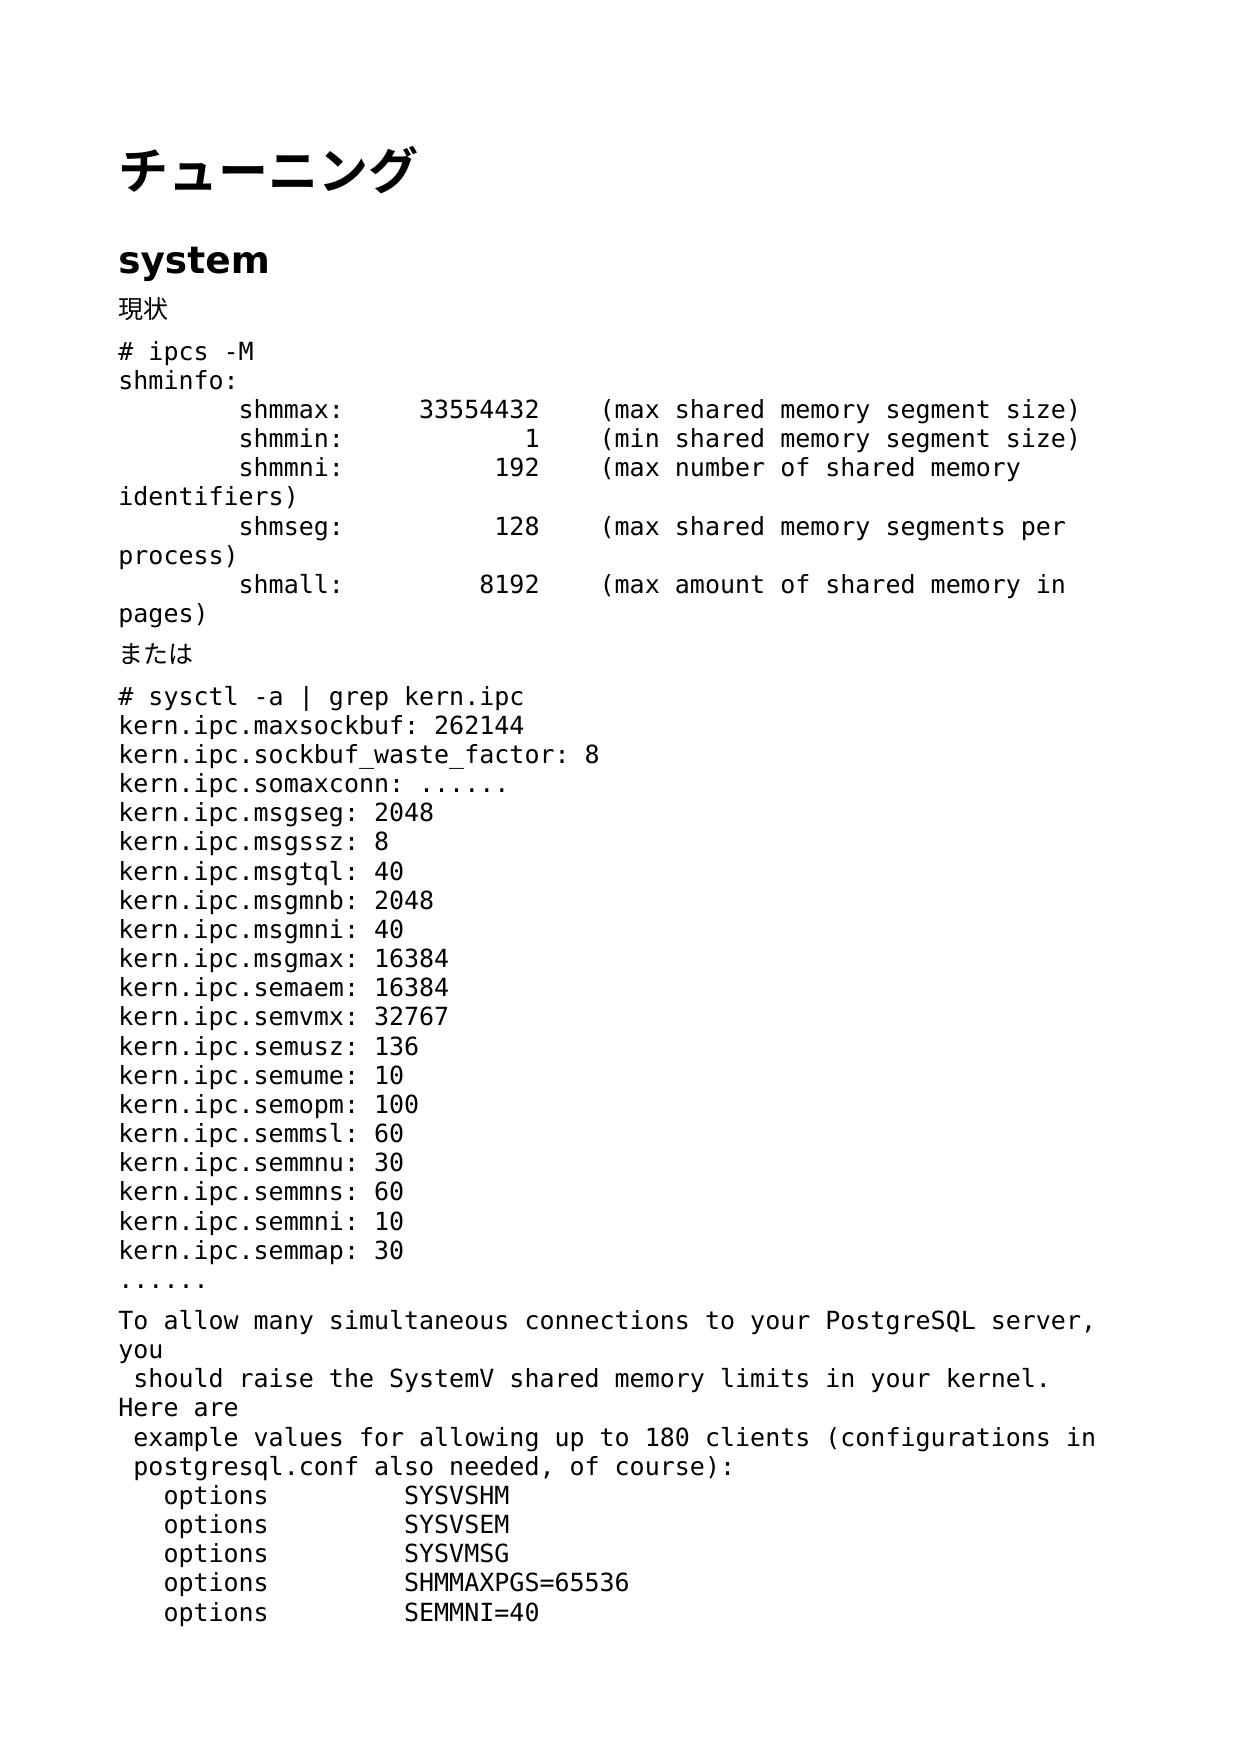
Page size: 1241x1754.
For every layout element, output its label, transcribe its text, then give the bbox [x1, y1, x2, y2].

subtitle system [118, 239, 1122, 282]
text To allow many simultaneous connections to your PostgreSQL server, you should raise the SystemV shared memory limits in your kernel. Here are example values for allowing up to 180 clients (configurations in postgresql.conf also needed, of course): options SYSVSHM options SYSVSEM options SYSVMSG options SHMMAXPGS=65536 options SEMMNI=40 [118, 1306, 1122, 1627]
text 現状 [118, 295, 1122, 324]
text # sysctl -a | grep kern.ipc kern.ipc.maxsockbuf: 262144 kern.ipc.sockbuf_waste_factor: 8 kern.ipc.somaxconn: ...... kern.ipc.msgseg: 2048 kern.ipc.msgssz: 8 kern.ipc.msgtql: 40 kern.ipc.msgmnb: 2048 kern.ipc.msgmni: 40 kern.ipc.msgmax: 16384 kern.ipc.semaem: 16384 kern.ipc.semvmx: 32767 kern.ipc.semusz: 136 kern.ipc.semume: 10 kern.ipc.semopm: 100 kern.ipc.semmsl: 60 kern.ipc.semmnu: 30 kern.ipc.semmns: 60 kern.ipc.semmni: 10 kern.ipc.semmap: 30 ...... [118, 682, 1122, 1294]
text # ipcs -M shminfo: shmmax: 33554432 (max shared memory segment size) shmmin: 1 (min shared memory segment size) shmmni: 192 (max number of shared memory identifiers) shmseg: 128 (max shared memory segments per process) shmall: 8192 (max amount of shared memory in pages) [118, 337, 1122, 628]
subtitle チューニング [118, 143, 1122, 201]
text または [118, 640, 1122, 669]
